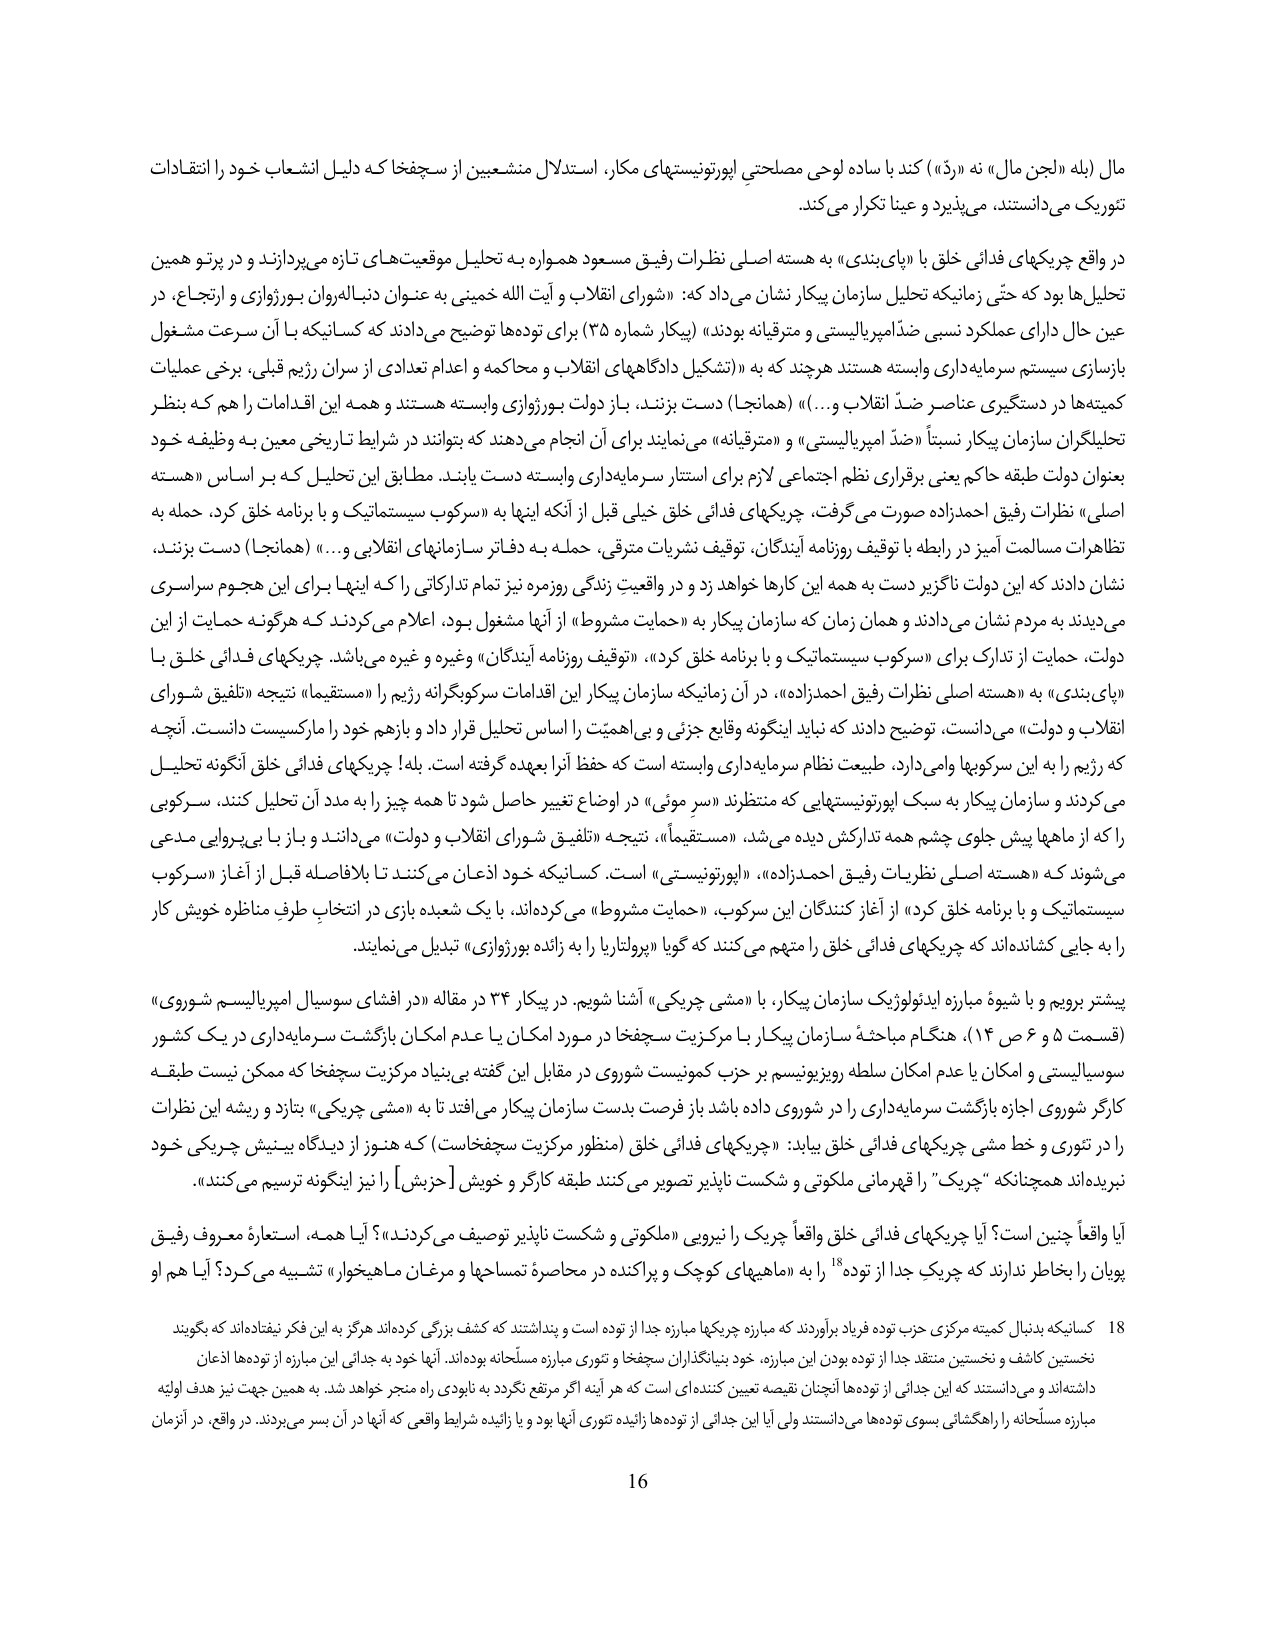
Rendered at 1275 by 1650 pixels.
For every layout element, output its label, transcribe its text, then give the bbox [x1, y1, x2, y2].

text آیا واقعاً چنین است؟ آیا چریکهای فدائی خلق واقعاً چریک را نیرویی «ملکوتی و شکست ناپذیر توصیف می‌کردند»؟ آیا همه، استعارهٔ معروف رفیق پویان را بخاطر ندارند که چریکِ جدا از توده را به «ماهیهای کوچک و پراکنده در محاصرهٔ تمساحها و مرغان ماهیخوار» تشبیه می‌کرد؟ آیا هم او نمی‌گفت که: تا با تودهٔ خود بی‌ارتباطیم کشف ونابودی ما برای دشمن آسان است؟ ازکدامیک از این گفته‌ها می‌توان استنباط کرد که چریکها «چریک را قهرمانی ملکوتی و شکست ناپذیر» می‌دانند؟ مگر نه اینکه رفیق مسعود حتّی از بین رفتن گروه و سازمان خود را در جریان مبارزه پیش بینی می‌کرد و می‌گفت: «ما یقین داریم که نابودیِ گروه معنایش نابودی مبارزه مسلّحانه نیست» (تأکید از ماست) و باز پیش بینی می‌کرد که اگر چریکها نتوانند حمایت توده‌ها را جلب کنند نابودیشان حتمی است: «ما با پوست و گوشت خود نیاز به حمایت خلق را احساس می‌کنیم و می‌دانیم بدون چنین حمایتی نابودی ما و نابودی راه حتمی است». مگر رفیق مسعود تصدیق نمی‌کرد که: «تنها نیرویی که قادر است جامعه را دگرگون کند نیروی توده‌ای است» که «آگاهی انقلابی» وی را فرا‌گرفته باشد. آیا کسانیکه مدعی هستند چریکها، «چریک» را «قهرمانی ملکوتی و شکست ناپذیر» تصور می‌کنند این نظرات صریح و روشن چریکها را در مورد رابطه پیشاهنگ با توده بحساب آورده‌اند یا نه و اگر آنها را بحساب آورده‌اند، به چه دلیل قابل ذکر نیافته‌اند؟ در واقع اینها با تصوری خودساخته از تئوری و خط مشی چریکهای فدائی خلق به مقابله برمی خیزند نه با واقعیتِ این تئوری وخط مشی. و رفیق اشرف هزار بار حق داشت که اینها را به «دن کیشوت» تشبیه کرد. واقعاً اینها با ساخته‌های خیال خویش در جنگند. [150, 1216, 1125, 1288]
text در واقع چریکهای فدائی خلق با «پای‌بندی» به هسته اصلی نظرات رفیق مسعود همواره به تحلیل موقعیت‌های تازه می‌پردازند و در پرتو همین تحلیل‌ها بود که حتّی زمانیکه تحلیل سازمان پیکار نشان می‌داد که: «شورای انقلاب و آیت الله خمینی به عنوان دنباله‌روان بورژوازی و ارتجاع، در عین حال دارای عملکرد نسبی ضدّ‌امپریالیستی و مترقیانه بودند» (پیکار شماره ۳۵) برای توده‌ها توضیح می‌دادند که کسانیکه با آن سرعت مشغول باز‌سازی سیستم سرمایه‌داری وابسته هستند هرچند که به «(تشکیل دادگاههای انقلاب و محاکمه و اعدام تعدادی از سران رژیم قبلی، برخی عملیات کمیته‌ها در دستگیری عناصر ضدّ انقلاب و…)» (همانجا) دست بزنند، باز دولت بورژوازی وابسته هستند و همه این اقدامات را هم که بنظر تحلیلگران سازمان پیکار نسبتاً «ضدّ امپریالیستی» و «مترقیانه» می‌نمایند برای آن انجام می‌دهند که بتوانند در شرایط تاریخی معین به وظیفه خود بعنوان دولت طبقه حاکم یعنی برقراری نظم اجتماعی لازم برای استتار سرمایه‌داری وابسته دست یابند. مطابق این تحلیل که بر اساس «هسته اصلی» نظرات رفیق احمدزاده صورت می‌گرفت، چریکهای فدائی خلق خیلی قبل از آنکه اینها به «سرکوب سیستماتیک و با برنامه خلق کرد، حمله به تظاهرات مسالمت آمیز در رابطه با توقیف روزنامه آیندگان، توقیف نشریات مترقی، حمله به دفاتر سازمانهای انقلابی و…» (همانجا) دست بزنند، نشان دادند که این دولت ناگزیر دست به همه این کارها خواهد زد و در واقعیت‌ِ زندگی روزمره نیز تمام تدارکاتی را که اینها برای این هجوم سراسری می‌دیدند به مردم نشان می‌دادند و همان زمان که سازمان پیکار به «حمایت مشروط» از آنها مشغول بود، اعلام می‌کردند که هرگونه حمایت از این دولت، حمایت از تدارک برای «سرکوب سیستماتیک و با برنامه خلق کرد»، «توقیف روزنامه آیندگان» وغیره و غیره می‌باشد. چریکهای فدائی خلق با «پای‌بندی» به «هسته اصلی نظرات رفیق احمدزاده»، در آن زمانیکه سازمان پیکار این اقدامات سرکوبگرانه رژیم را «مستقیما» نتیجه «تلفیق شورای انقلاب و دولت» می‌دانست، توضیح دادند که نباید اینگونه وقایع جزئی و بی‌اهمیّت را اساس تحلیل قرار داد و بازهم خود را مارکسیست دانست. آنچه که رژیم را به این سرکوبها وامی‌دارد، طبیعت نظام سرمایه‌داری وابسته است که حفظ آنرا بعهده گرفته است. بله! چریکهای فدائی خلق آنگونه تحلیل می‌کردند و سازمان پیکار به سبک اپورتونیستهایی که منتظرند «سرِ موئی» در اوضاع تغییر حاصل شود تا همه چیز را به مدد آن تحلیل کنند، سرکوبی را که از ماهها پیش جلوی چشم همه تدارکش دیده می‌شد، «مستقیماً»، نتیجه «تلفیق شورای انقلاب و دولت» می‌دانند و باز با بی‌پروایی مدعی می‌شوند که «هسته اصلی نظریات رفیق احمدزاده»، «اپورتونیستی» است. کسانیکه خود اذعان می‌کنند تا بلافاصله قبل از آغاز «سرکوب سیستماتیک و با برنامه خلق کرد» از آغاز کنندگان این سرکوب، «حمایت مشروط» می‌کرده‌اند، با یک شعبده بازی در انتخابِ طرفِ مناظره خویش کار را به جایی کشانده‌اند که چریکهای فدائی خلق را متهم می‌کنند که گویا «پرولتاریا را به زائده بورژوازی» تبدیل می‌نمایند. [150, 240, 1125, 963]
text سازمان پیکار چگونه می‌تواند توضیح دهد که بین «تبعیت» از «سختگیریهای دیالکتیکی زمینی» و درغلطیدن به رویزیونیسم رابطه علت و معلولی وجود دارد؟ او بهیچوجه این رابطه را نشان نمی‌دهد و ظاهراً از خواننده خود می‌خواهد که این را همانطور دربست قبول کند. آیا لنین هم وقتی می‌خواست درغلطیدن کائوتسکی را به «آغوش» اپورتونیسم تشریح کند به عقاید گذشته وی تکیه می‌کرد و «هسته اصلی» آنرا در مارکسیسم، که کائوتسکی زمانی به آن معتقد بود، جستجو می‌کرد؟ همین امر در مورد بخش منشعب از سچفخا صادق است و ما در قسمت اول این جزوه به آن اشاره کردیم و اکنون می‌بینیم که سازمان پیکار نیز بهمان شیوه استدلال می‌کند که کمیته مرکزی حزب توده می‌کرد. از زمان پیدایش مارکسیسم تاکنون دهها و صدها سازمان که زمانی به تئوری و خط مشی مارکسیستی «پای‌بند» بودند، در اثر تحولات اجتماعی و افت و خیزهای مبارزه طبقاتی (نه بر اثر اصول اعتقادات خویش) راه ارتداد از مارکسیسم و خیانت به پرولتاریا را پیموده‌اند و هربار نیز با تبلیغات بورژوائی و خرده بورژوائی سعی کرده‌اند که این پشت پا زدن به آرمان پرولتاریا را از طرف این گروها و سازمانها به اساس اعتقادات و «هسته اصلی» نظرات گذشته آنها یعنی مارکسیسم نسبت دهند و امروز می‌بینیم که سازمان پیکار به همان شیوه استدلال می‌کند و به این ترتیب خیانتکارانی را که به پرولتاریا پشت کرده‌اند و به دشمن وی («کمیته مرکزی») پیوسته‌اند، تبرئه می‌کند و گناه آنرا به گردن تئوری و خط مشی کسانی می‌اندازد که بیش از ده سال است که با سرسختی تمام و پای‌بندی کامل به آرمان پرولتاریا همه چیز خود را در راه هدفشان گذاشته‌اند. بله! سازمان پیکار برای آنکه خط مشی چریکهای فدائی خلق را لجن مال (بله «لجن مال» نه «ردّ») کند با ساده لوحی مصلحتیِ اپورتونیستهای مکار، استدلال منشعبین از سچفخا که دلیل انشعاب خود را انتقادات تئوریک می‌دانستند، می‌پذیرد و عینا تکرار می‌کند. [150, 150, 1125, 222]
text پیشتر برویم و با شیوهٔ مبارزه ایدئولوژیک سازمان پیکار، با «مشی چریکی» آشنا شویم. در پیکار ۳۴ در مقاله «در افشای سوسیال امپریالیسم شوروی» (قسمت ۵ و ۶ ص ۱۴)، هنگام مباحثهٔ سازمان پیکار با مرکزیت سچفخا در مورد امکان یا عدم امکان بازگشت سرمایه‌داری در یک کشور سوسیالیستی و امکان یا عدم امکان سلطه رویزیونیسم بر حزب کمونیست شوروی در مقابل این گفته بی‌بنیاد مرکزیت سچفخا که ممکن نیست طبقه کارگر شوروی اجازه بازگشت سرمایه‌داری را در شوروی داده باشد باز فرصت بدست سازمان پیکار می‌افتد تا به «مشی چریکی» بتازد و ریشه این نظرات را در تئوری و خط مشی چریکهای فدائی خلق بیابد: «چریکهای فدائی خلق (منظور مرکزیت سچفخاست) که هنوز از دیدگاه بینیش چریکی خود نبریده‌اند همچنانکه “چریک” را قهرمانی ملکوتی و شکست ناپذیر تصویر می‌کنند طبقه کارگر و خویش [حزبش] را نیز اینگونه ترسیم می‌کنند». [150, 981, 1125, 1198]
text کسانیکه بدنبال کمیته مرکزی حزب توده فریاد برآوردند که مبارزه چریکها مبارزه جدا از توده است و پنداشتند که کشف بزرگی کرده‌اند هرگز به این فکر نیفتاده‌اند که بگویند نخستین کاشف و نخستین منتقد جدا از توده بودن این مبارزه، خود بنیانگذاران سچفخا و تئوری مبارزه مسلّحانه بوده‌اند. آنها خود به جدائی این مبارزه از توده‌ها اذعان داشته‌اند و می‌دانستند که این جدائی از توده‌ها آنچنان نقیصه تعیین کننده‌ای است که هر آینه اگر مرتفع نگردد به نابودی راه منجر خواهد شد. به همین جهت نیز هدف اولیّه مبارزه مسلّحانه را راهگشائی بسوی توده‌ها می‌دانستند ولی آیا این جدائی از توده‌ها زائیده تئوری آنها بود و یا زائیده شرایط واقعی که آنها در آن بسر می‌بردند. در واقع، در آنزمان جدائی سازمانها و روشنفکران کمونیست از توده‌ها واقعیتی انکار ناپذیربود و، آنچنانکه اپورتونیستها معمولاً جلوه می‌دهند، این وضع را چریکهای فدائی خلق بوجود نیاورده‌اند بلکه آنها با کمال واقع بینی به این واقعیت عینی موجود اذعان کرده‌اند و حلّ این مشکل را در دستور کار خود قرار دادند. اولین گام، راهیابی بسوی توده‌ها بود. اینست «نفی دیالکتیکی‌ِ» مبارزه چریکی‌ِ «جدا از توده». چریک جدا از توده در جریان مبارزه با توده پیوند پیدا می‌کند و دیگر چریک جدا از توده نیست. بگذار «راه کارگر» معنای نفی دیالکتیکی را نفهمد و ردّیه نویسی خود را با طمطراق «نفی دیالکتیکی مبارزه چریکی جدا از توده» بداند. [150, 1313, 1125, 1434]
